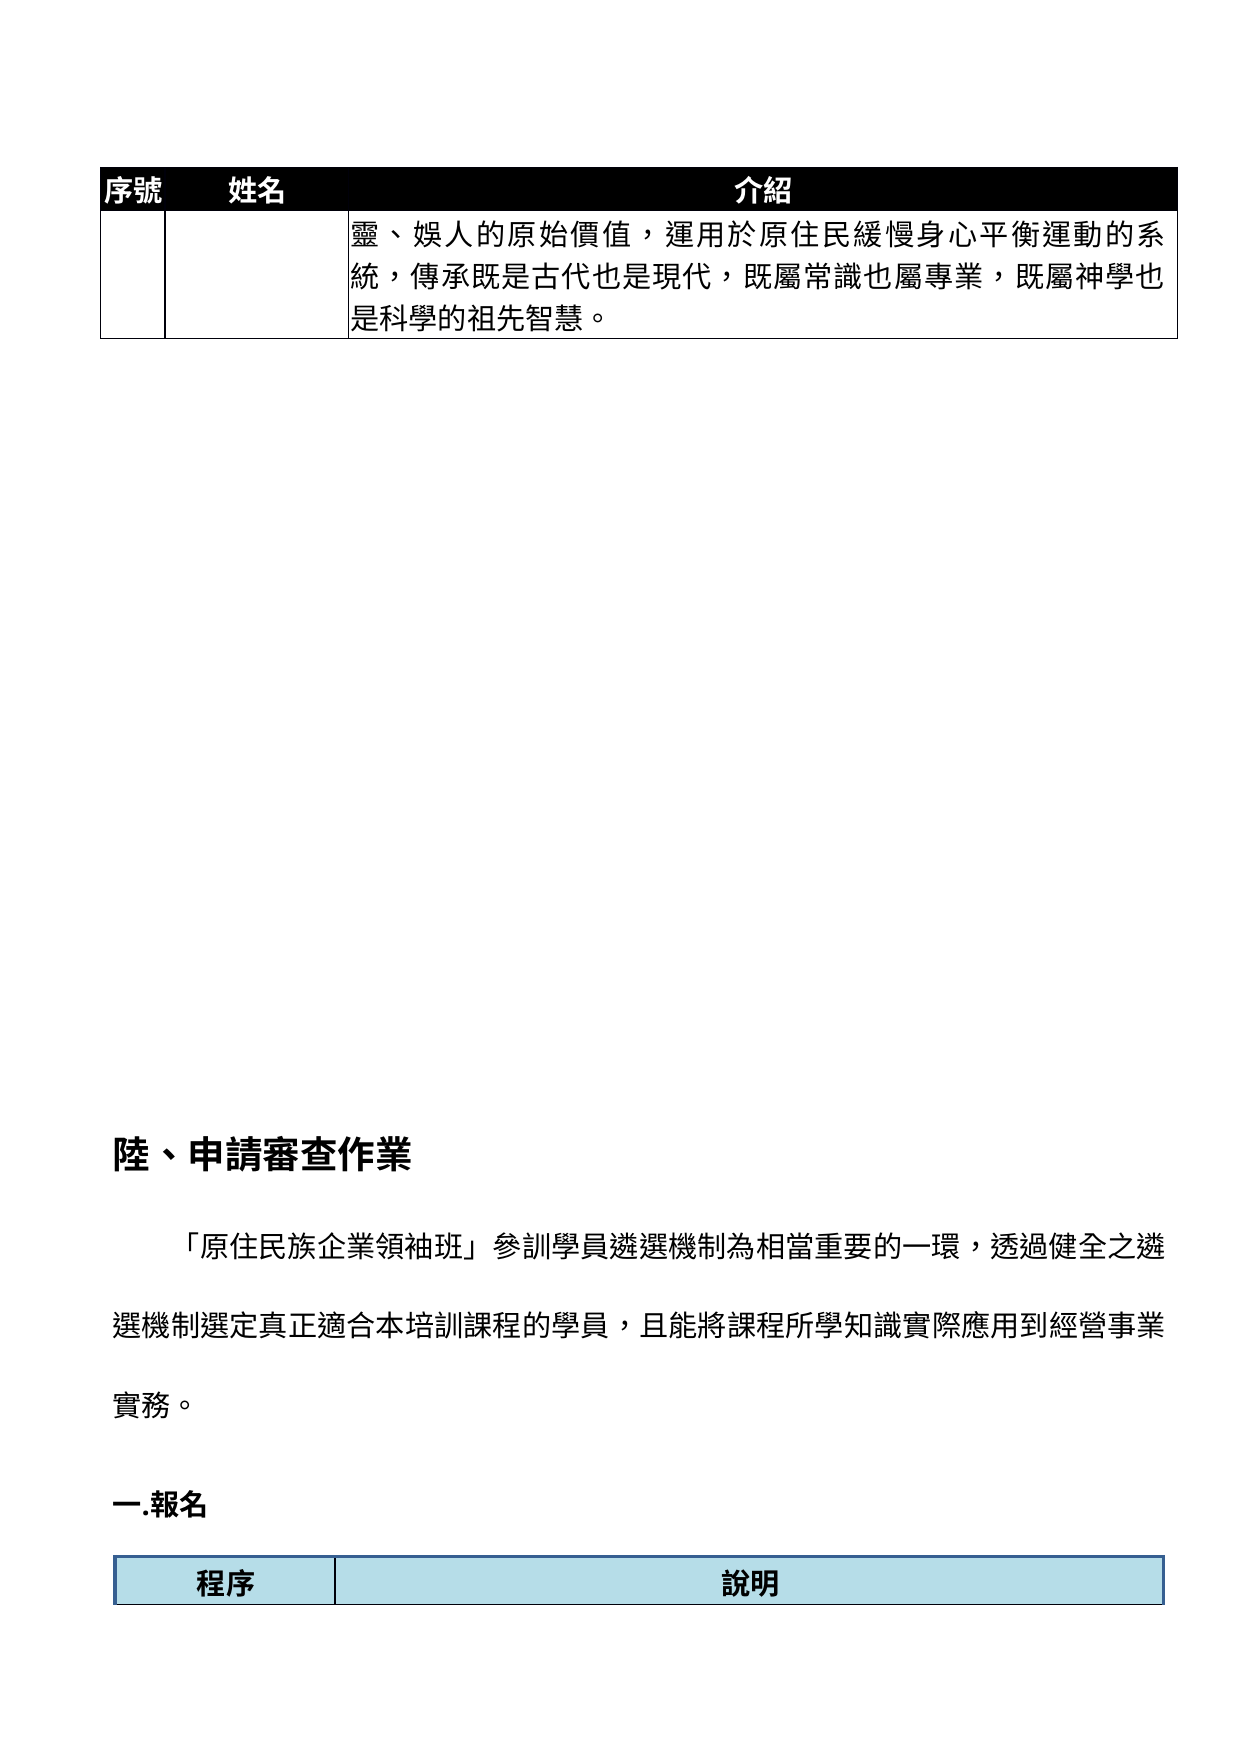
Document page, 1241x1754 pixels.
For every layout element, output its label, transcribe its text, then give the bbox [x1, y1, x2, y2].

table_cell [166, 211, 348, 338]
table_cell 靈、娛人的原始價值，運用於原住民緩慢身心平衡運動的系統，傳承既是古代也是現代，既屬常識也屬專業，既屬神學也是科學的祖先智慧。 [349, 211, 1177, 338]
table_header 介紹 [349, 168, 1177, 210]
table_header 序號 [101, 168, 164, 210]
table_header 姓名 [166, 168, 348, 210]
text 「原住民族企業領袖班」參訓學員遴選機制為相當重要的一環，透過健全之遴選機制選定真正適合本培訓課程的學員，且能將課程所學知識實際應用到經營事業實務。 [112, 1198, 1166, 1436]
subtitle 申請審查作業 [112, 1132, 1166, 1178]
subtitle 報名 [112, 1456, 1166, 1535]
table_header 說明 [336, 1558, 1162, 1604]
table_cell [101, 211, 164, 338]
table_header 程序 [117, 1558, 334, 1604]
